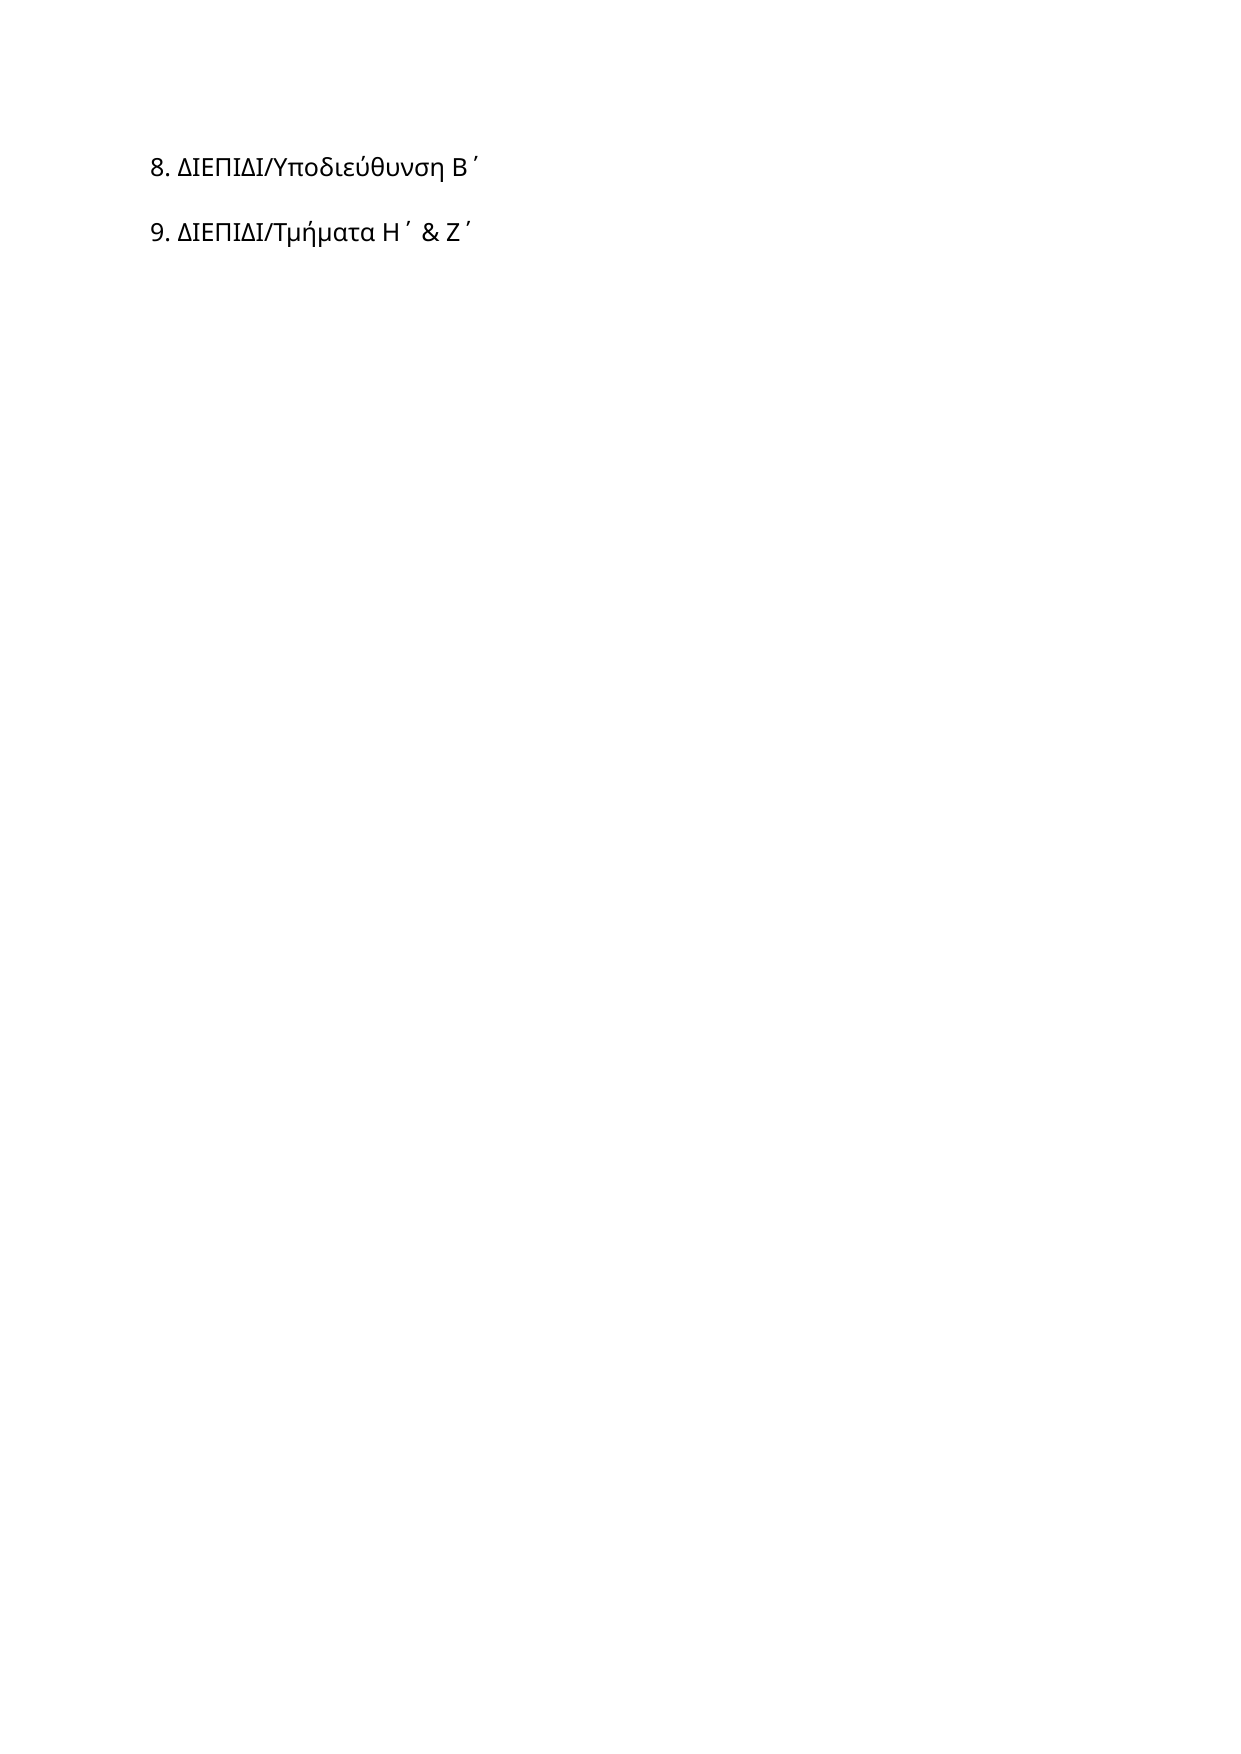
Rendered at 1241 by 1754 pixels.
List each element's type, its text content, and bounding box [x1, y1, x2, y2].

text 8. ΔΙΕΠΙΔΙ/Υποδιεύθυνση Β΄ [150, 150, 1090, 184]
text 9. ΔΙΕΠΙΔΙ/Τμήματα Η΄ & Ζ΄ [150, 214, 1090, 248]
